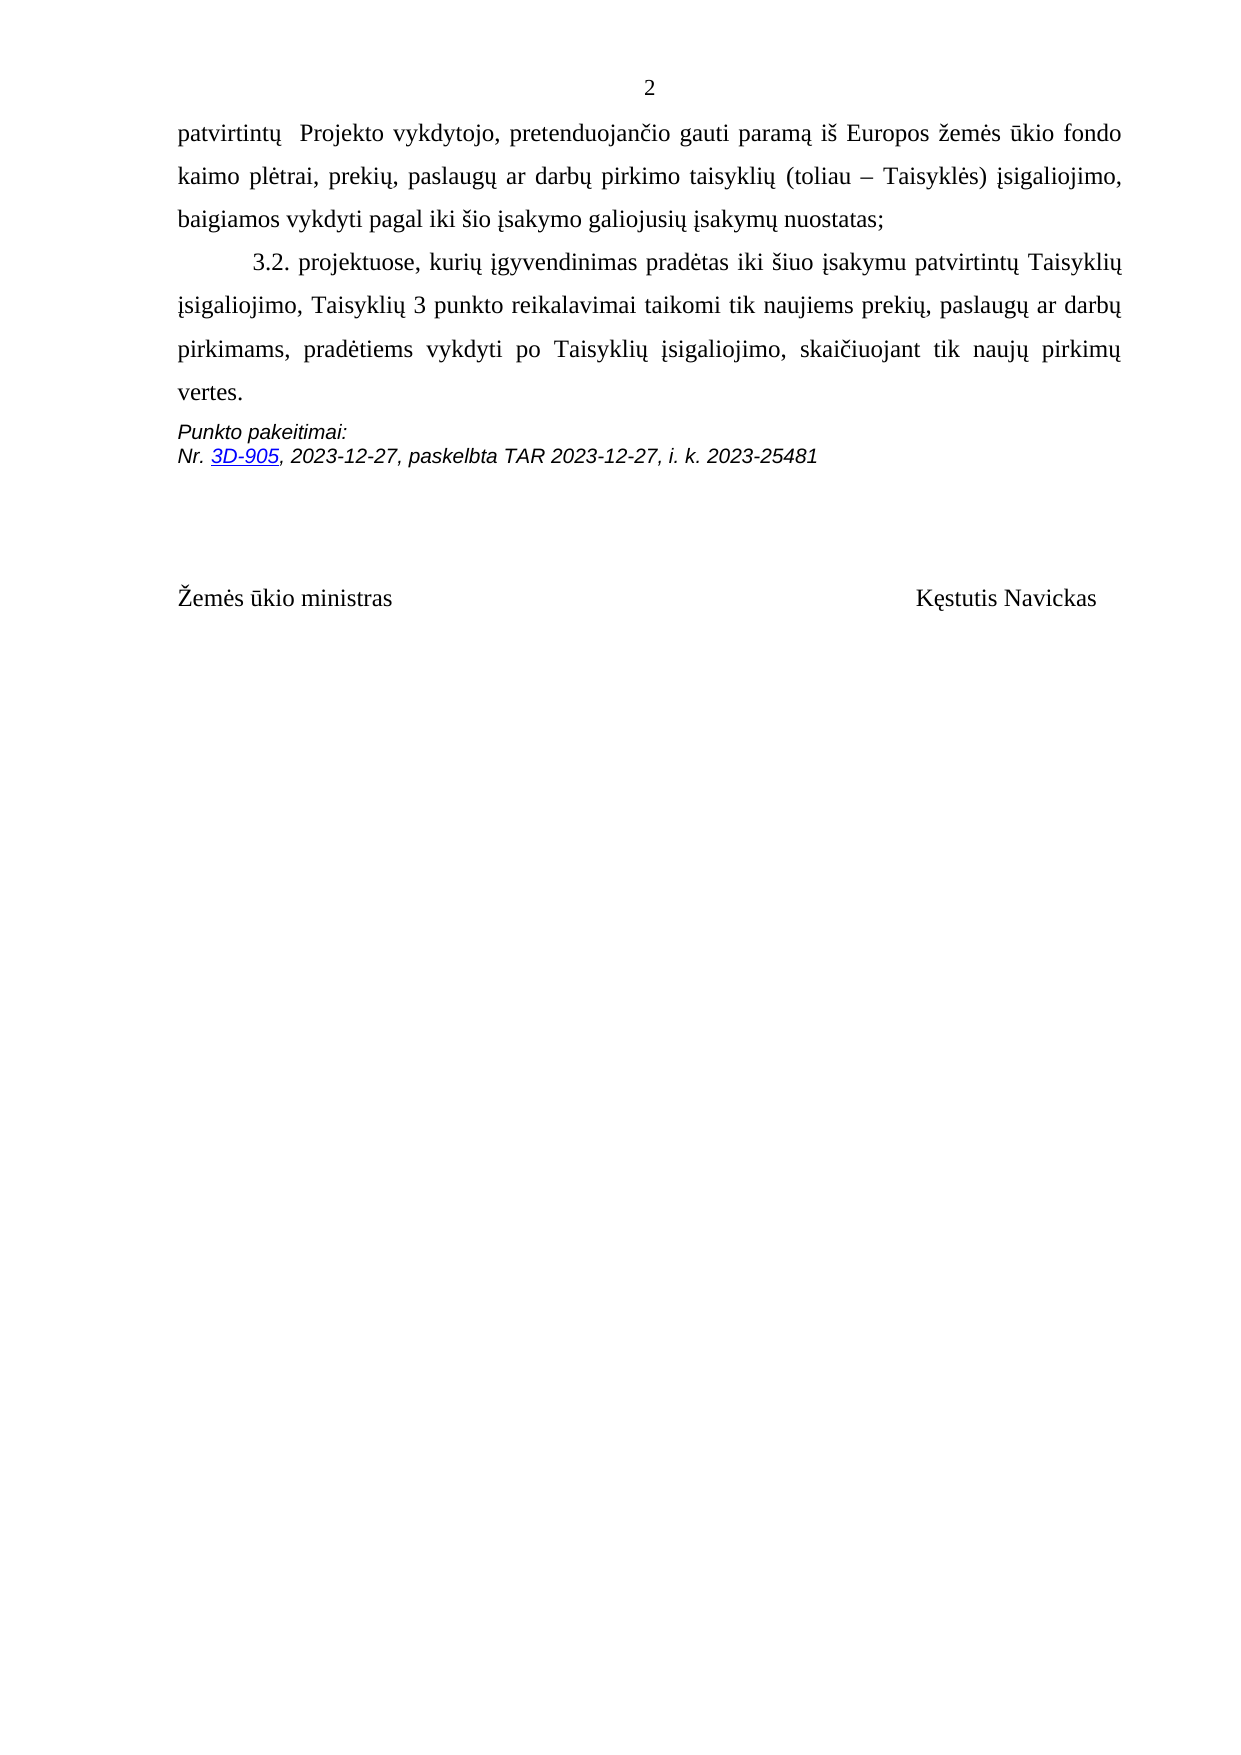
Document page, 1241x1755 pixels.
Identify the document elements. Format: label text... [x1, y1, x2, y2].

text 3.2. projektuose, kurių įgyvendinimas pradėtas iki šiuo įsakymu patvirtintų Taisyklių įsigaliojimo, Taisyklių 3 punkto reikalavimai taikomi tik naujiems prekių, paslaugų ar darbų pirkimams, pradėtiems vykdyti po Taisyklių įsigaliojimo, skaičiuojant tik naujų pirkimų vertes. [177, 247, 1122, 406]
text patvirtintų Projekto vykdytojo, pretenduojančio gauti paramą iš Europos žemės ūkio fondo kaimo plėtrai, prekių, paslaugų ar darbų pirkimo taisyklių (toliau – Taisyklės) įsigaliojimo, baigiamos vykdyti pagal iki šio įsakymo galiojusių įsakymų nuostatas; [177, 118, 1122, 233]
text Žemės ūkio ministras Kęstutis Navickas [177, 583, 1122, 612]
text Punkto pakeitimai: [177, 420, 1122, 444]
text Nr. 3D-905, 2023-12-27, paskelbta TAR 2023-12-27, i. k. 2023-25481 [177, 444, 1122, 468]
